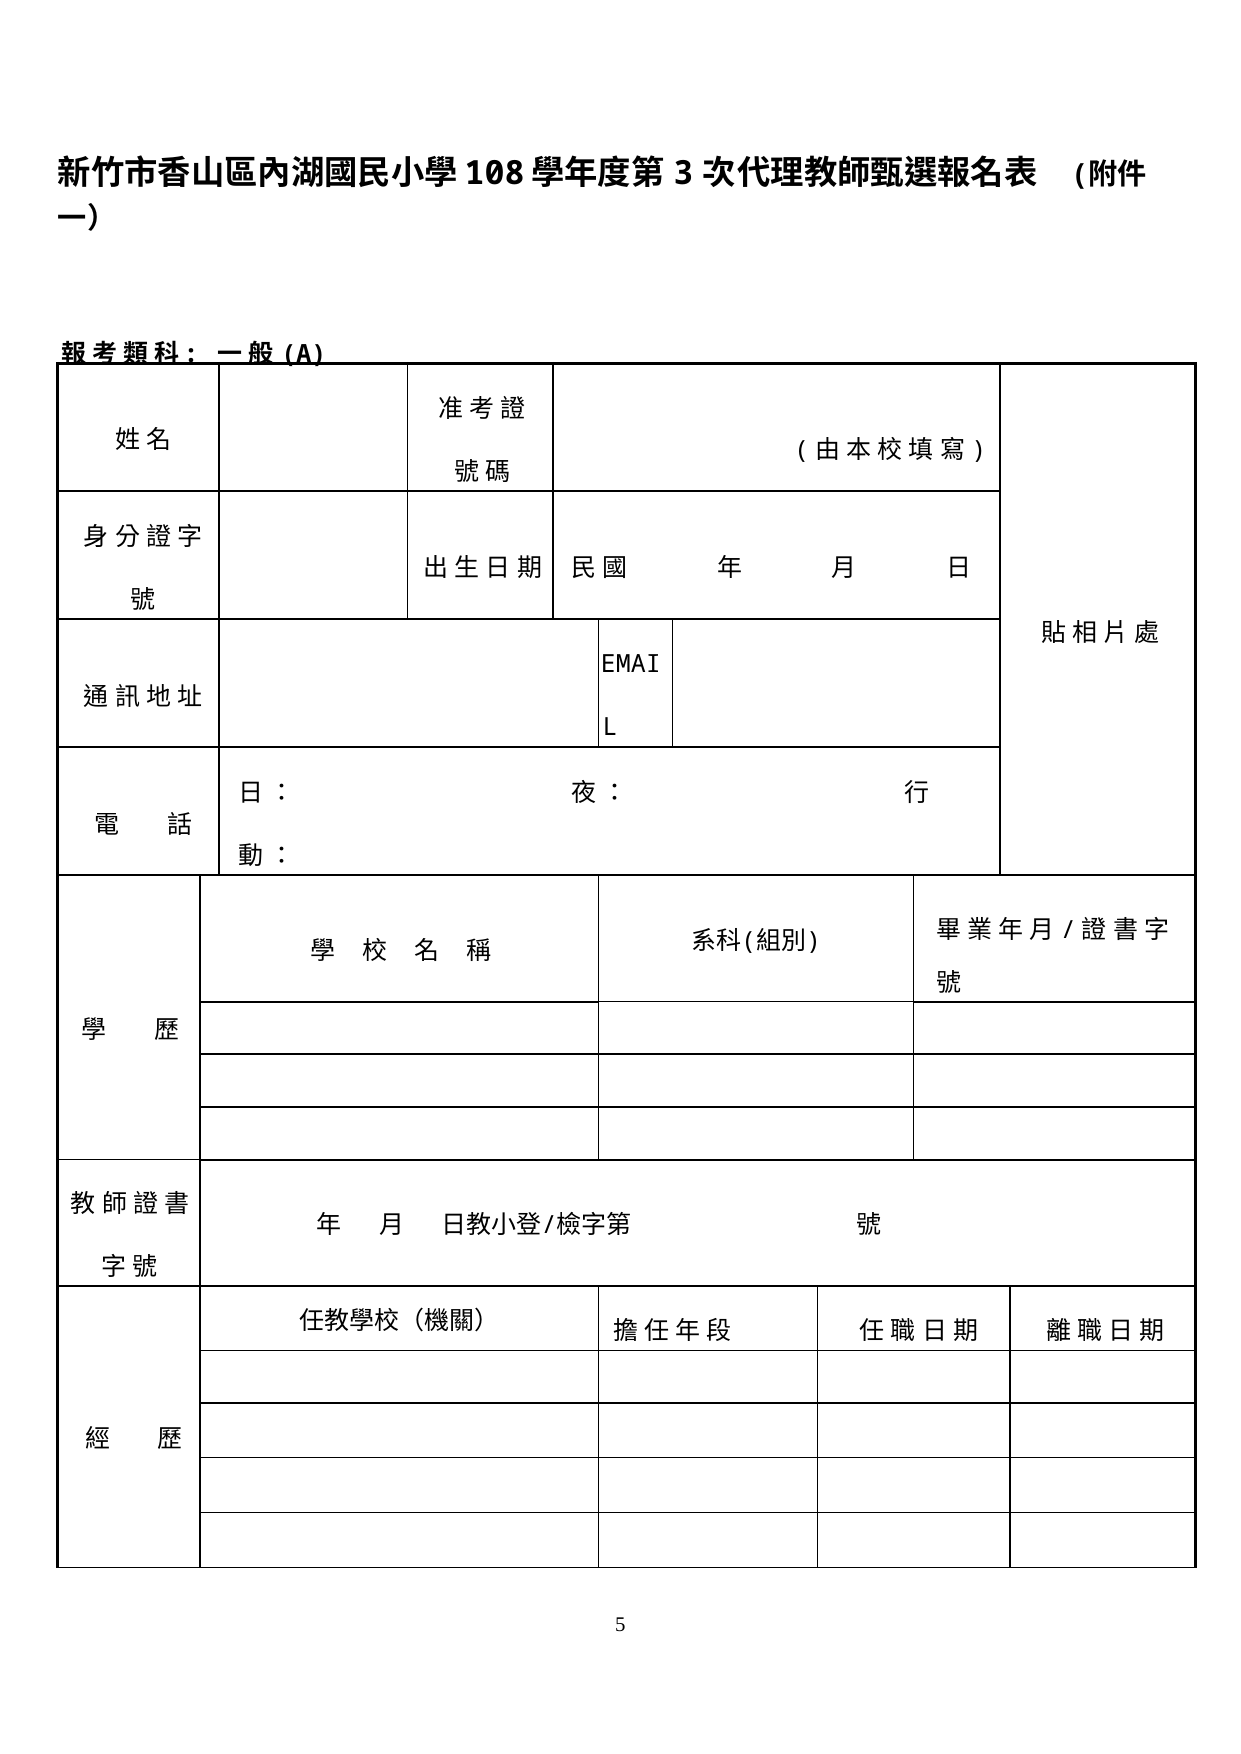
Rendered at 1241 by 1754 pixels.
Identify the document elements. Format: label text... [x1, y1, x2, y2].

table_cell [1197, 1457, 1240, 1512]
table_cell [1197, 1159, 1240, 1285]
table_cell [201, 1404, 598, 1457]
table_cell [201, 1003, 598, 1053]
table_cell [1011, 1458, 1194, 1512]
table_cell 系科(組別) [599, 876, 913, 1001]
table_cell 通訊地址 [59, 620, 218, 746]
text 報考類科: 一般(A) [58, 299, 1183, 362]
table_cell [914, 1055, 1194, 1106]
table_cell [1197, 874, 1240, 1001]
table_cell [201, 1513, 598, 1566]
table_cell 教師證書字號 [59, 1160, 199, 1285]
table_cell [1197, 1053, 1240, 1106]
table_header 姓名 [59, 365, 218, 490]
table_cell EMAIL [599, 620, 672, 746]
table_cell [1197, 618, 1240, 746]
table_cell 電 話 [59, 748, 218, 874]
table_cell [220, 620, 598, 746]
table_cell 畢業年月/證書字號 [914, 876, 1194, 1001]
table_cell 擔任年段 [599, 1287, 817, 1349]
table_cell 離職日期 [1011, 1287, 1194, 1349]
table_cell 學 校 名 稱 [201, 876, 598, 1001]
table_header [1197, 362, 1240, 490]
table_cell [1197, 1512, 1240, 1566]
table_cell [599, 1055, 913, 1106]
text 新竹市香山區內湖國民小學108學年度第3次代理教師甄選報名表 (附件一） [58, 146, 1183, 237]
table_header [220, 365, 407, 490]
table_cell [1197, 1402, 1240, 1457]
table_cell [818, 1351, 1009, 1402]
table_cell 日： 夜： 行動： [220, 748, 999, 874]
table_cell [914, 1003, 1194, 1053]
table_cell [1011, 1513, 1194, 1566]
table_cell [1197, 1106, 1240, 1159]
table_cell [914, 1108, 1194, 1159]
table_cell [1197, 1001, 1240, 1053]
table_cell [220, 492, 407, 618]
table_cell [1197, 1285, 1240, 1349]
table_header 准考證號碼 [408, 365, 552, 490]
table_cell 學 歷 [59, 876, 199, 1159]
table_cell [1197, 490, 1240, 618]
table_cell [201, 1055, 598, 1106]
table_cell [1197, 746, 1240, 874]
table_cell [1011, 1404, 1194, 1457]
table_cell [201, 1458, 598, 1512]
table_cell [201, 1108, 598, 1159]
table_cell [1011, 1351, 1194, 1402]
table_cell [599, 1513, 817, 1566]
table_cell 任教學校（機關） [201, 1287, 598, 1349]
table_header 貼相片處 [1001, 365, 1194, 874]
table_cell [599, 1404, 817, 1457]
table_cell 年 月 日教小登/檢字第 號 [201, 1161, 1194, 1285]
table_cell [673, 620, 999, 746]
table_cell [818, 1458, 1009, 1512]
table_cell [1197, 1350, 1240, 1402]
table_cell 經 歷 [59, 1287, 199, 1566]
table_cell [599, 1458, 817, 1512]
table_cell [201, 1351, 598, 1402]
table_cell [599, 1108, 913, 1159]
table_cell 任職日期 [818, 1287, 1009, 1349]
table_cell 民國 年 月 日 [554, 492, 999, 618]
table_header (由本校填寫) [554, 365, 999, 490]
table_cell 出生日期 [408, 492, 552, 618]
table_cell [818, 1513, 1009, 1566]
table_cell [599, 1002, 913, 1053]
table_cell [599, 1351, 817, 1402]
table_cell 身分證字號 [59, 492, 218, 618]
table_cell [818, 1404, 1009, 1457]
